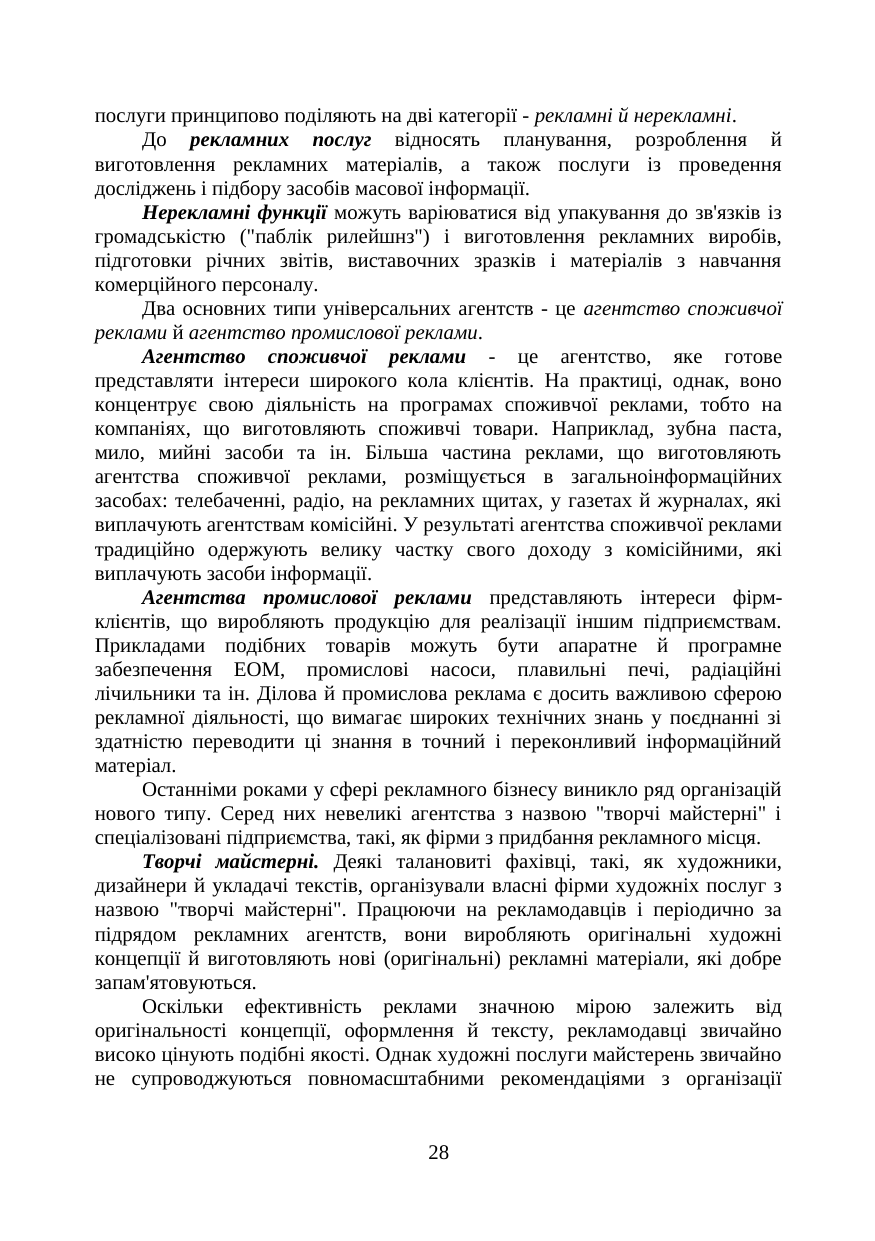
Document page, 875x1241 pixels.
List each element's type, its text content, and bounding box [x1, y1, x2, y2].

text Нерекламні функції можуть варіюватися від упакування до зв'язків із громадськістю ("паблік рилейшнз") і виготовлення рекламних виробів, підготовки річних звітів, виставочних зразків і матеріалів з навчання комерційного персоналу. [94, 199, 782, 296]
text Творчі майстерні. Деякі талановиті фахівці, такі, як художники, дизайнери й укладачі текстів, організували власні фірми художніх послуг з назвою "творчі майстерні". Працюючи на рекламодавців і періодично за підрядом рекламних агентств, вони виробляють оригінальні художні концепції й виготовляють нові (оригінальні) рекламні матеріали, які добре запам'ятовуються. [94, 849, 782, 994]
text Оскільки ефективність реклами значною мірою залежить від оригінальності концепції, оформлення й тексту, рекламодавці звичайно високо цінують подібні якості. Однак художні послуги майстерень звичайно не супроводжуються повномасштабними рекомендаціями з організації [94, 994, 782, 1090]
text Останніми роками у сфері рекламного бізнесу виникло ряд організацій нового типу. Серед них невеликі агентства з назвою "творчі майстерні" і спеціалізовані підприємства, такі, як фірми з придбання рекламного місця. [94, 777, 782, 849]
text послуги принципово поділяють на дві категорії - рекламні й нерекламні. [94, 103, 782, 127]
text Агентства промислової реклами представляють інтереси фірм-клієнтів, що виробляють продукцію для реалізації іншим підприємствам. Прикладами подібних товарів можуть бути апаратне й програмне забезпечення ЕОМ, промислові насоси, плавильні печі, радіаційні лічильники та ін. Ділова й промислова реклама є досить важливою сферою рекламної діяльності, що вимагає широких технічних знань у поєднанні зі здатністю переводити ці знання в точний і переконливий інформаційний матеріал. [94, 584, 782, 777]
text Агентство споживчої реклами - це агентство, яке готове представляти інтереси широкого кола клієнтів. На практиці, однак, воно концентрує свою діяльність на програмах споживчої реклами, тобто на компаніях, що виготовляють споживчі товари. Наприклад, зубна паста, мило, мийні засоби та ін. Більша частина реклами, що виготовляють агентства споживчої реклами, розміщується в загальноінформаційних засобах: телебаченні, радіо, на рекламних щитах, у газетах й журналах, які виплачують агентствам комісійні. У результаті агентства споживчої реклами традиційно одержують велику частку свого доходу з комісійними, які виплачують засоби інформації. [94, 344, 782, 584]
text До рекламних послуг відносять планування, розроблення й виготовлення рекламних матеріалів, а також послуги із проведення досліджень і підбору засобів масової інформації. [94, 127, 782, 199]
text Два основних типи універсальних агентств - це агентство споживчої реклами й агентство промислової реклами. [94, 296, 782, 344]
